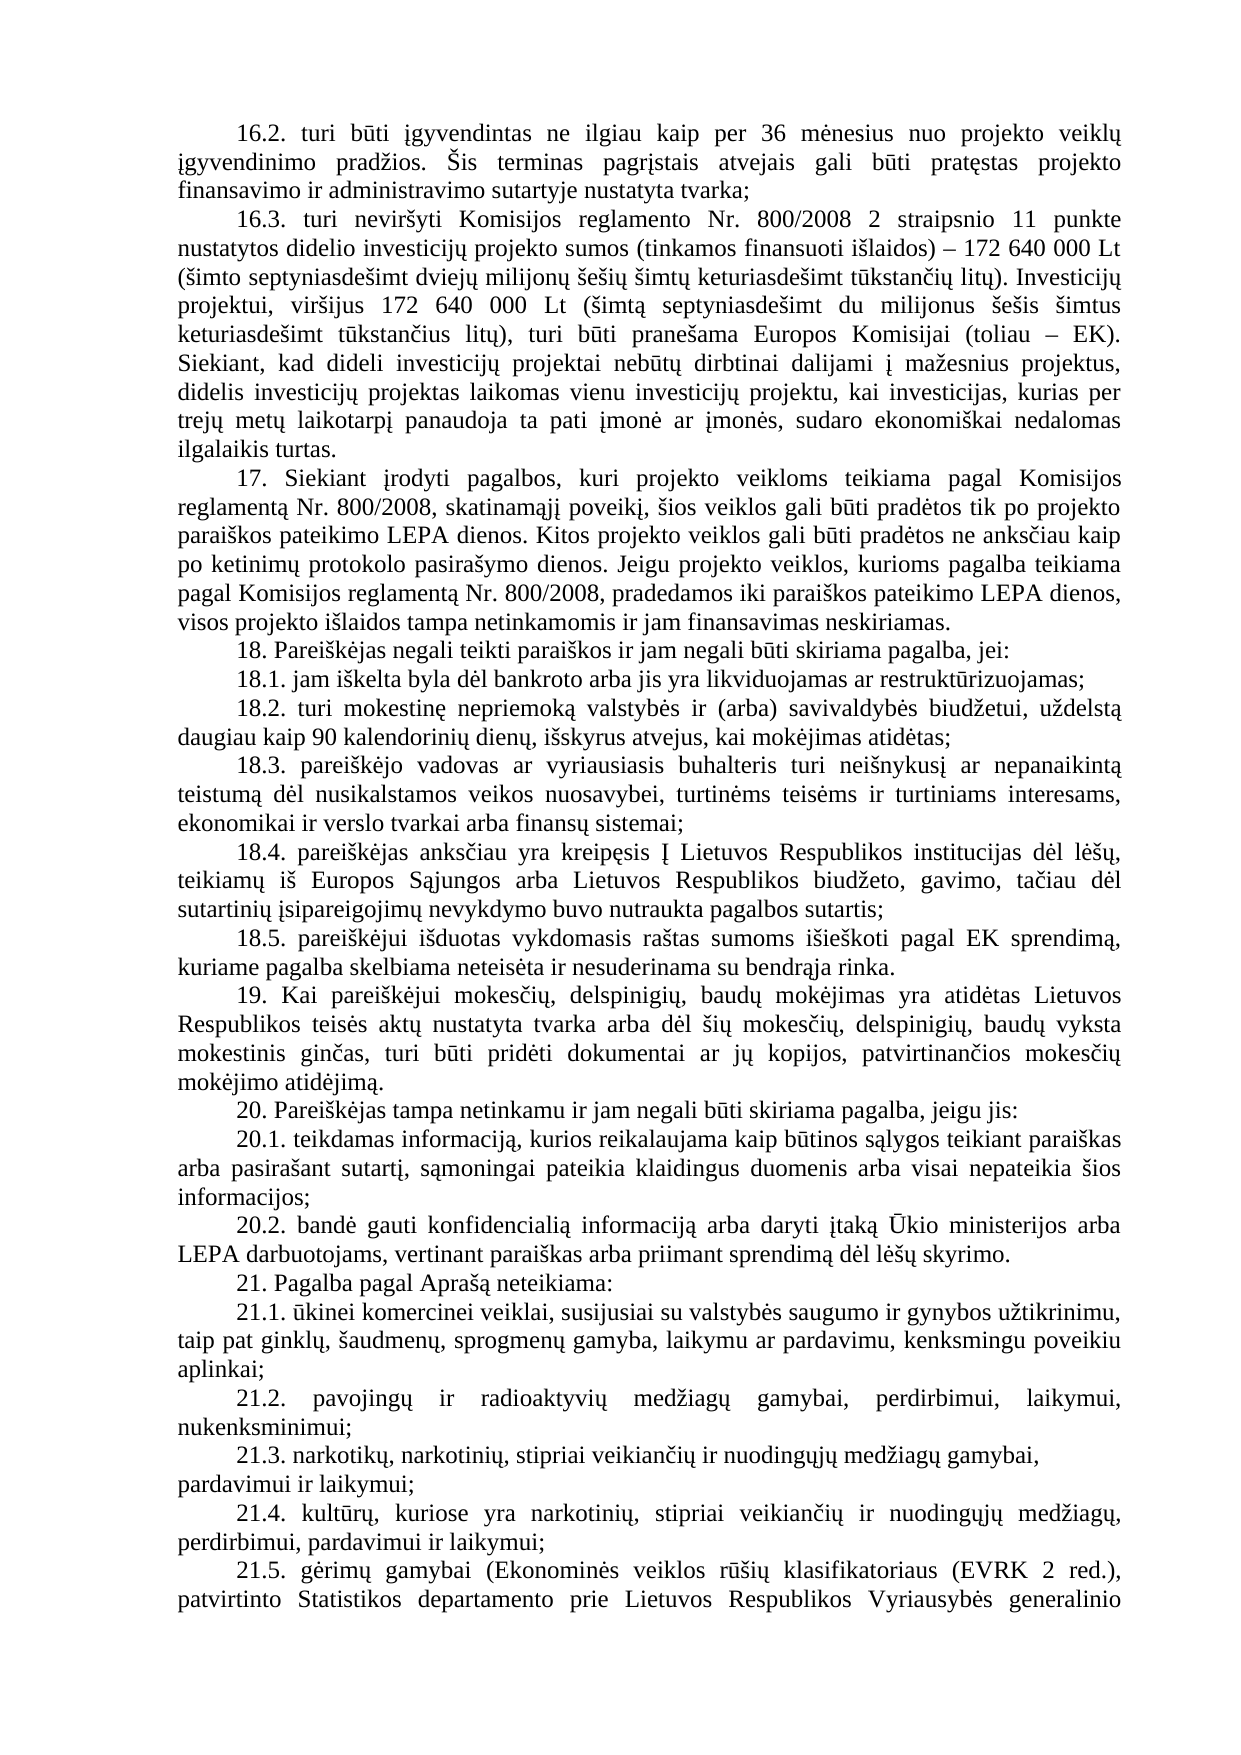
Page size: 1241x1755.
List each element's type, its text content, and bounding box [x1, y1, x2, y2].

text 16.2. turi būti įgyvendintas ne ilgiau kaip per 36 mėnesius nuo projekto veiklų įgyvendinimo pradžios. Šis terminas pagrįstais atvejais gali būti pratęstas projekto finansavimo ir administravimo sutartyje nustatyta tvarka; [177, 118, 1122, 204]
text 18. Pareiškėjas negali teikti paraiškos ir jam negali būti skiriama pagalba, jei: [177, 636, 1122, 664]
text 20.2. bandė gauti konfidencialią informaciją arba daryti įtaką Ūkio ministerijos arba LEPA darbuotojams, vertinant paraiškas arba priimant sprendimą dėl lėšų skyrimo. [177, 1211, 1122, 1268]
text 19. Kai pareiškėjui mokesčių, delspinigių, baudų mokėjimas yra atidėtas Lietuvos Respublikos teisės aktų nustatyta tvarka arba dėl šių mokesčių, delspinigių, baudų vyksta mokestinis ginčas, turi būti pridėti dokumentai ar jų kopijos, patvirtinančios mokesčių mokėjimo atidėjimą. [177, 981, 1122, 1096]
text 21.3. narkotikų, narkotinių, stipriai veikiančių ir nuodingųjų medžiagų gamybai, pardavimui ir laikymui; [177, 1441, 1122, 1498]
text 18.2. turi mokestinę nepriemoką valstybės ir (arba) savivaldybės biudžetui, uždelstą daugiau kaip 90 kalendorinių dienų, išskyrus atvejus, kai mokėjimas atidėtas; [177, 693, 1122, 751]
text 21.1. ūkinei komercinei veiklai, susijusiai su valstybės saugumo ir gynybos užtikrinimu, taip pat ginklų, šaudmenų, sprogmenų gamyba, laikymu ar pardavimu, kenksmingu poveikiu aplinkai; [177, 1297, 1122, 1383]
text 20.1. teikdamas informaciją, kurios reikalaujama kaip būtinos sąlygos teikiant paraiškas arba pasirašant sutartį, sąmoningai pateikia klaidingus duomenis arba visai nepateikia šios informacijos; [177, 1124, 1122, 1211]
text 21. Pagalba pagal Aprašą neteikiama: [177, 1268, 1122, 1297]
text 21.4. kultūrų, kuriose yra narkotinių, stipriai veikiančių ir nuodingųjų medžiagų, perdirbimui, pardavimui ir laikymui; [177, 1498, 1122, 1556]
text 16.3. turi neviršyti Komisijos reglamento Nr. 800/2008 2 straipsnio 11 punkte nustatytos didelio investicijų projekto sumos (tinkamos finansuoti išlaidos) – 172 640 000 Lt (šimto septyniasdešimt dviejų milijonų šešių šimtų keturiasdešimt tūkstančių litų). Investicijų projektui, viršijus 172 640 000 Lt (šimtą septyniasdešimt du milijonus šešis šimtus keturiasdešimt tūkstančius litų), turi būti pranešama Europos Komisijai (toliau – EK). Siekiant, kad dideli investicijų projektai nebūtų dirbtinai dalijami į mažesnius projektus, didelis investicijų projektas laikomas vienu investicijų projektu, kai investicijas, kurias per trejų metų laikotarpį panaudoja ta pati įmonė ar įmonės, sudaro ekonomiškai nedalomas ilgalaikis turtas. [177, 204, 1122, 463]
text 18.3. pareiškėjo vadovas ar vyriausiasis buhalteris turi neišnykusį ar nepanaikintą teistumą dėl nusikalstamos veikos nuosavybei, turtinėms teisėms ir turtiniams interesams, ekonomikai ir verslo tvarkai arba finansų sistemai; [177, 751, 1122, 837]
text 18.1. jam iškelta byla dėl bankroto arba jis yra likviduojamas ar restruktūrizuojamas; [177, 664, 1122, 693]
text 18.4. pareiškėjas anksčiau yra kreipęsis Į Lietuvos Respublikos institucijas dėl lėšų, teikiamų iš Europos Sąjungos arba Lietuvos Respublikos biudžeto, gavimo, tačiau dėl sutartinių įsipareigojimų nevykdymo buvo nutraukta pagalbos sutartis; [177, 837, 1122, 923]
text 21.2. pavojingų ir radioaktyvių medžiagų gamybai, perdirbimui, laikymui, nukenksminimui; [177, 1383, 1122, 1441]
text 17. Siekiant įrodyti pagalbos, kuri projekto veikloms teikiama pagal Komisijos reglamentą Nr. 800/2008, skatinamąjį poveikį, šios veiklos gali būti pradėtos tik po projekto paraiškos pateikimo LEPA dienos. Kitos projekto veiklos gali būti pradėtos ne anksčiau kaip po ketinimų protokolo pasirašymo dienos. Jeigu projekto veiklos, kurioms pagalba teikiama pagal Komisijos reglamentą Nr. 800/2008, pradedamos iki paraiškos pateikimo LEPA dienos, visos projekto išlaidos tampa netinkamomis ir jam finansavimas neskiriamas. [177, 463, 1122, 636]
text 20. Pareiškėjas tampa netinkamu ir jam negali būti skiriama pagalba, jeigu jis: [177, 1096, 1122, 1124]
text 21.5. gėrimų gamybai (Ekonominės veiklos rūšių klasifikatoriaus (EVRK 2 red.), patvirtinto Statistikos departamento prie Lietuvos Respublikos Vyriausybės generalinio [177, 1556, 1122, 1613]
text 18.5. pareiškėjui išduotas vykdomasis raštas sumoms išieškoti pagal EK sprendimą, kuriame pagalba skelbiama neteisėta ir nesuderinama su bendrąja rinka. [177, 923, 1122, 981]
